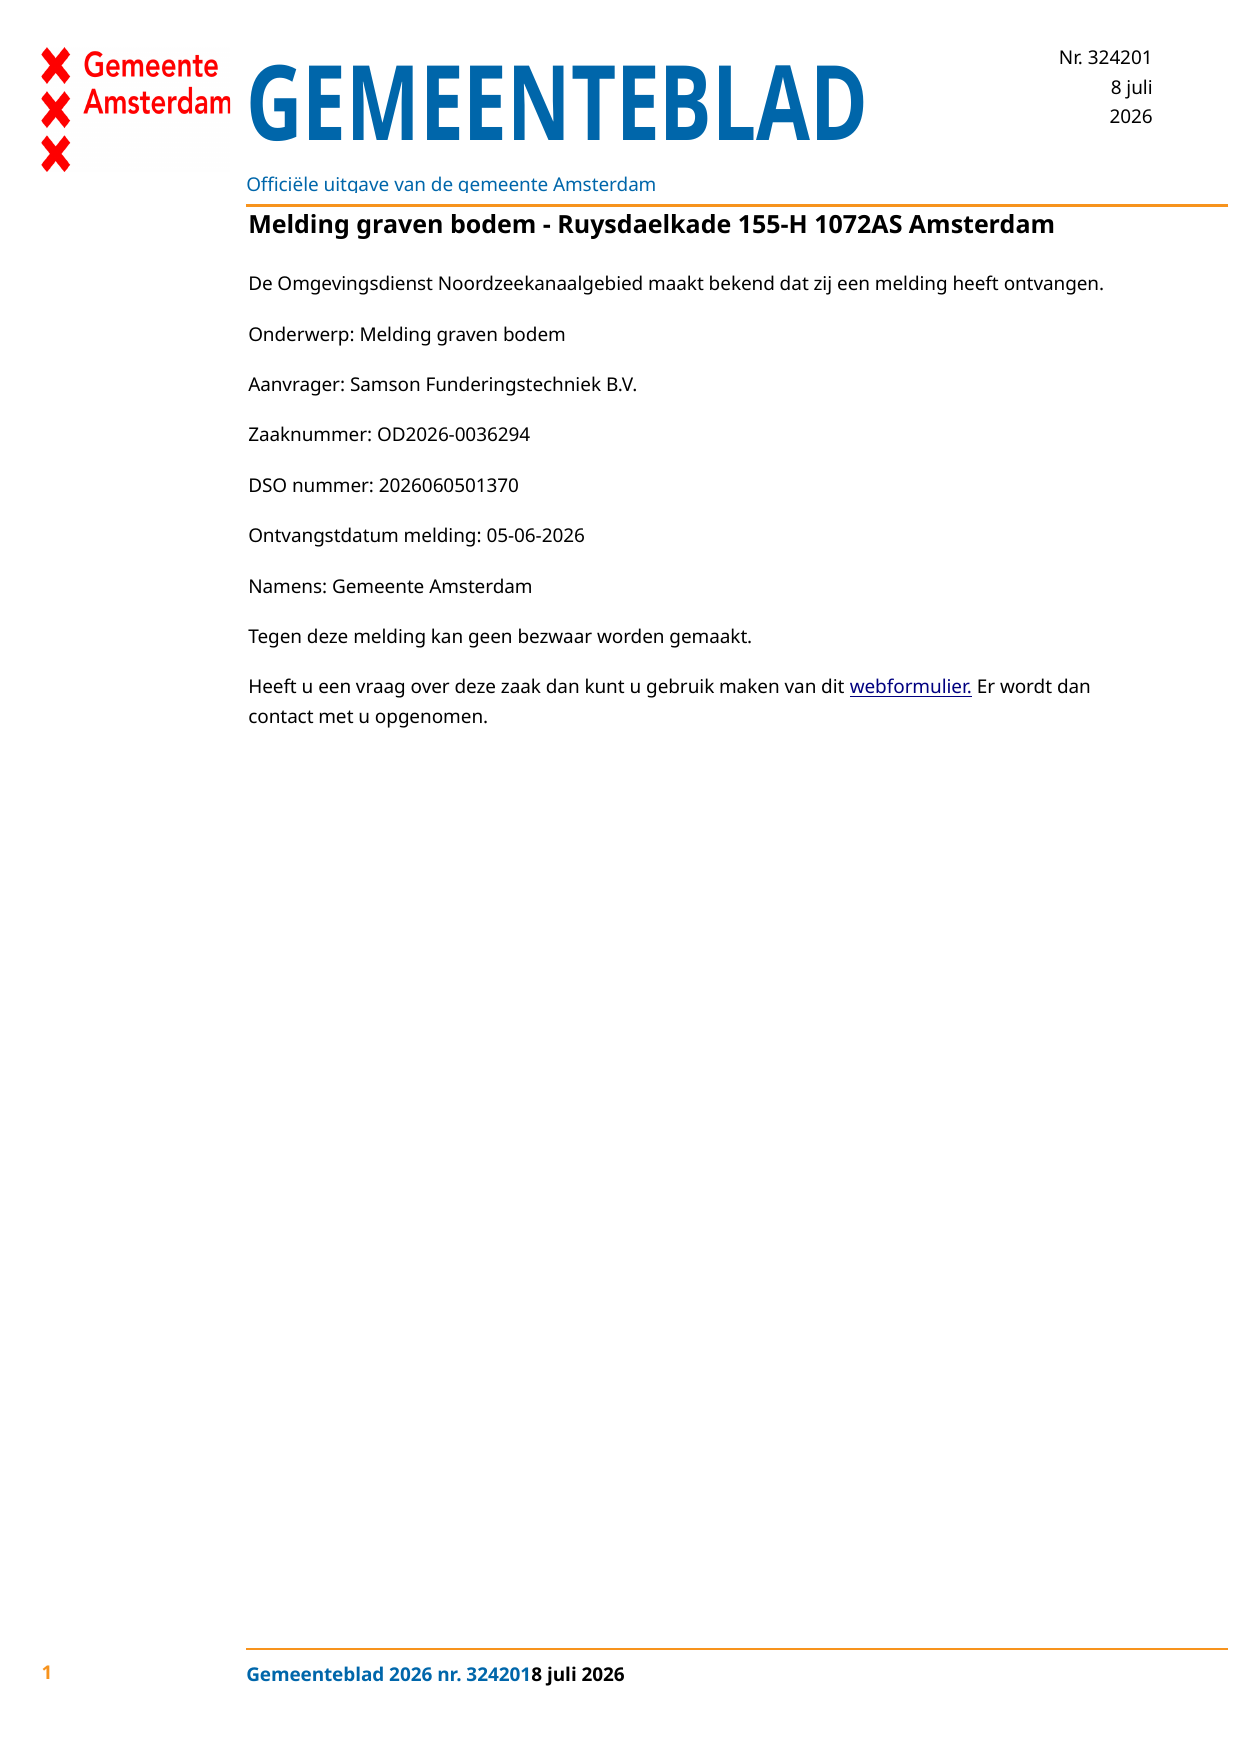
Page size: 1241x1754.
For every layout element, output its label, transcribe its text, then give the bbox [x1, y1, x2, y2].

text DSO nummer: 2026060501370 [248, 472, 1152, 498]
text Melding graven bodem - Ruysdaelkade 155-H 1072AS Amsterdam [248, 207, 1152, 241]
text Ontvangstdatum melding: 05-06-2026 [248, 522, 1152, 548]
text Heeft u een vraag over deze zaak dan kunt u gebruik maken van dit webformulier. Er wordt dan contact met u opgenomen. [248, 674, 1152, 729]
text Onderwerp: Melding graven bodem [248, 321, 1152, 346]
text Zaaknummer: OD2026-0036294 [248, 422, 1152, 447]
text Namens: Gemeente Amsterdam [248, 573, 1152, 598]
picture [41, 47, 231, 172]
text De Omgevingsdienst Noordzeekanaalgebied maakt bekend dat zij een melding heeft ontvangen. [248, 270, 1152, 296]
text Tegen deze melding kan geen bezwaar worden gemaakt. [248, 623, 1152, 649]
text Aanvrager: Samson Funderingstechniek B.V. [248, 371, 1152, 397]
